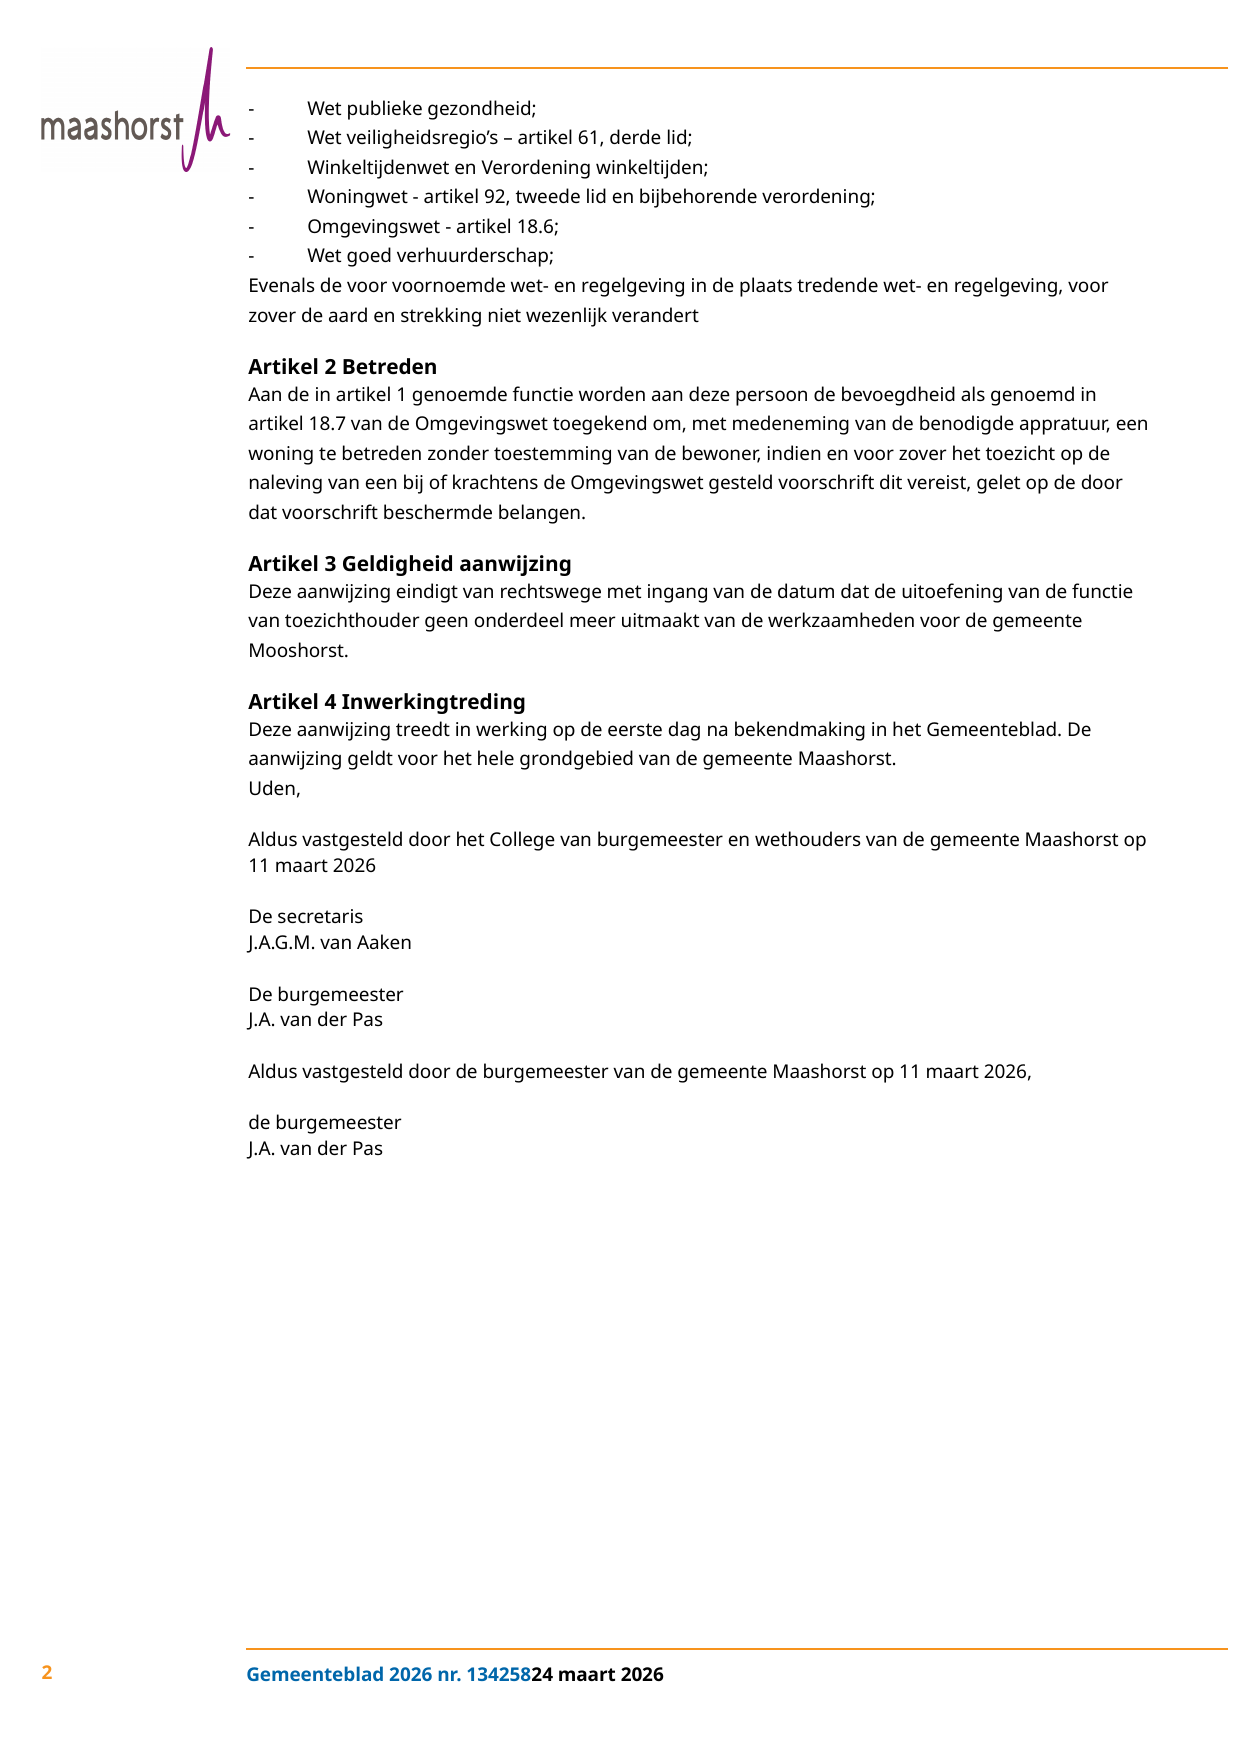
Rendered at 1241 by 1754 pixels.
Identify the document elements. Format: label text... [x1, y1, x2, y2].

text J.A. van der Pas [248, 1135, 1152, 1161]
list Wet goed verhuurderschap; [248, 243, 1152, 268]
text Aldus vastgesteld door de burgemeester van de gemeente Maashorst op 11 maart 2026, [248, 1058, 1152, 1084]
text Artikel 3 Geldigheid aanwijzing [248, 549, 1152, 578]
list Wet publieke gezondheid; [248, 95, 1152, 121]
list Winkeltijdenwet en Verordening winkeltijden; [248, 154, 1152, 180]
list Omgevingswet - artikel 18.6; [248, 213, 1152, 239]
text Artikel 4 Inwerkingtreding [248, 687, 1152, 716]
text Aan de in artikel 1 genoemde functie worden aan deze persoon de bevoegdheid als genoemd in artikel 18.7 van de Omgevingswet toegekend om, met medeneming van de benodigde appratuur, een woning te betreden zonder toestemming van de bewoner, indien en voor zover het toezicht op de naleving van een bij of krachtens de Omgevingswet gesteld voorschrift dit vereist, gelet op de door dat voorschrift beschermde belangen. [248, 381, 1152, 525]
list Woningwet - artikel 92, tweede lid en bijbehorende verordening; [248, 183, 1152, 209]
text De secretaris [248, 904, 1152, 929]
text Uden, [248, 775, 1152, 801]
text Evenals de voor voornoemde wet- en regelgeving in de plaats tredende wet- en regelgeving, voor zover de aard en strekking niet wezenlijk verandert [248, 272, 1152, 328]
text J.A.G.M. van Aaken [248, 929, 1152, 955]
text Deze aanwijzing eindigt van rechtswege met ingang van de datum dat de uitoefening van de functie van toezichthouder geen onderdeel meer uitmaakt van de werkzaamheden voor de gemeente Mooshorst. [248, 578, 1152, 663]
text De burgemeester [248, 981, 1152, 1007]
text de burgemeester [248, 1109, 1152, 1135]
text Aldus vastgesteld door het College van burgemeester en wethouders van de gemeente Maashorst op 11 maart 2026 [248, 827, 1152, 878]
text J.A. van der Pas [248, 1007, 1152, 1032]
list Wet veiligheidsregio’s – artikel 61, derde lid; [248, 124, 1152, 150]
text Deze aanwijzing treedt in werking op de eerste dag na bekendmaking in het Gemeenteblad. De aanwijzing geldt voor het hele grondgebied van de gemeente Maashorst. [248, 716, 1152, 771]
text Artikel 2 Betreden [248, 352, 1152, 381]
picture [41, 47, 231, 172]
